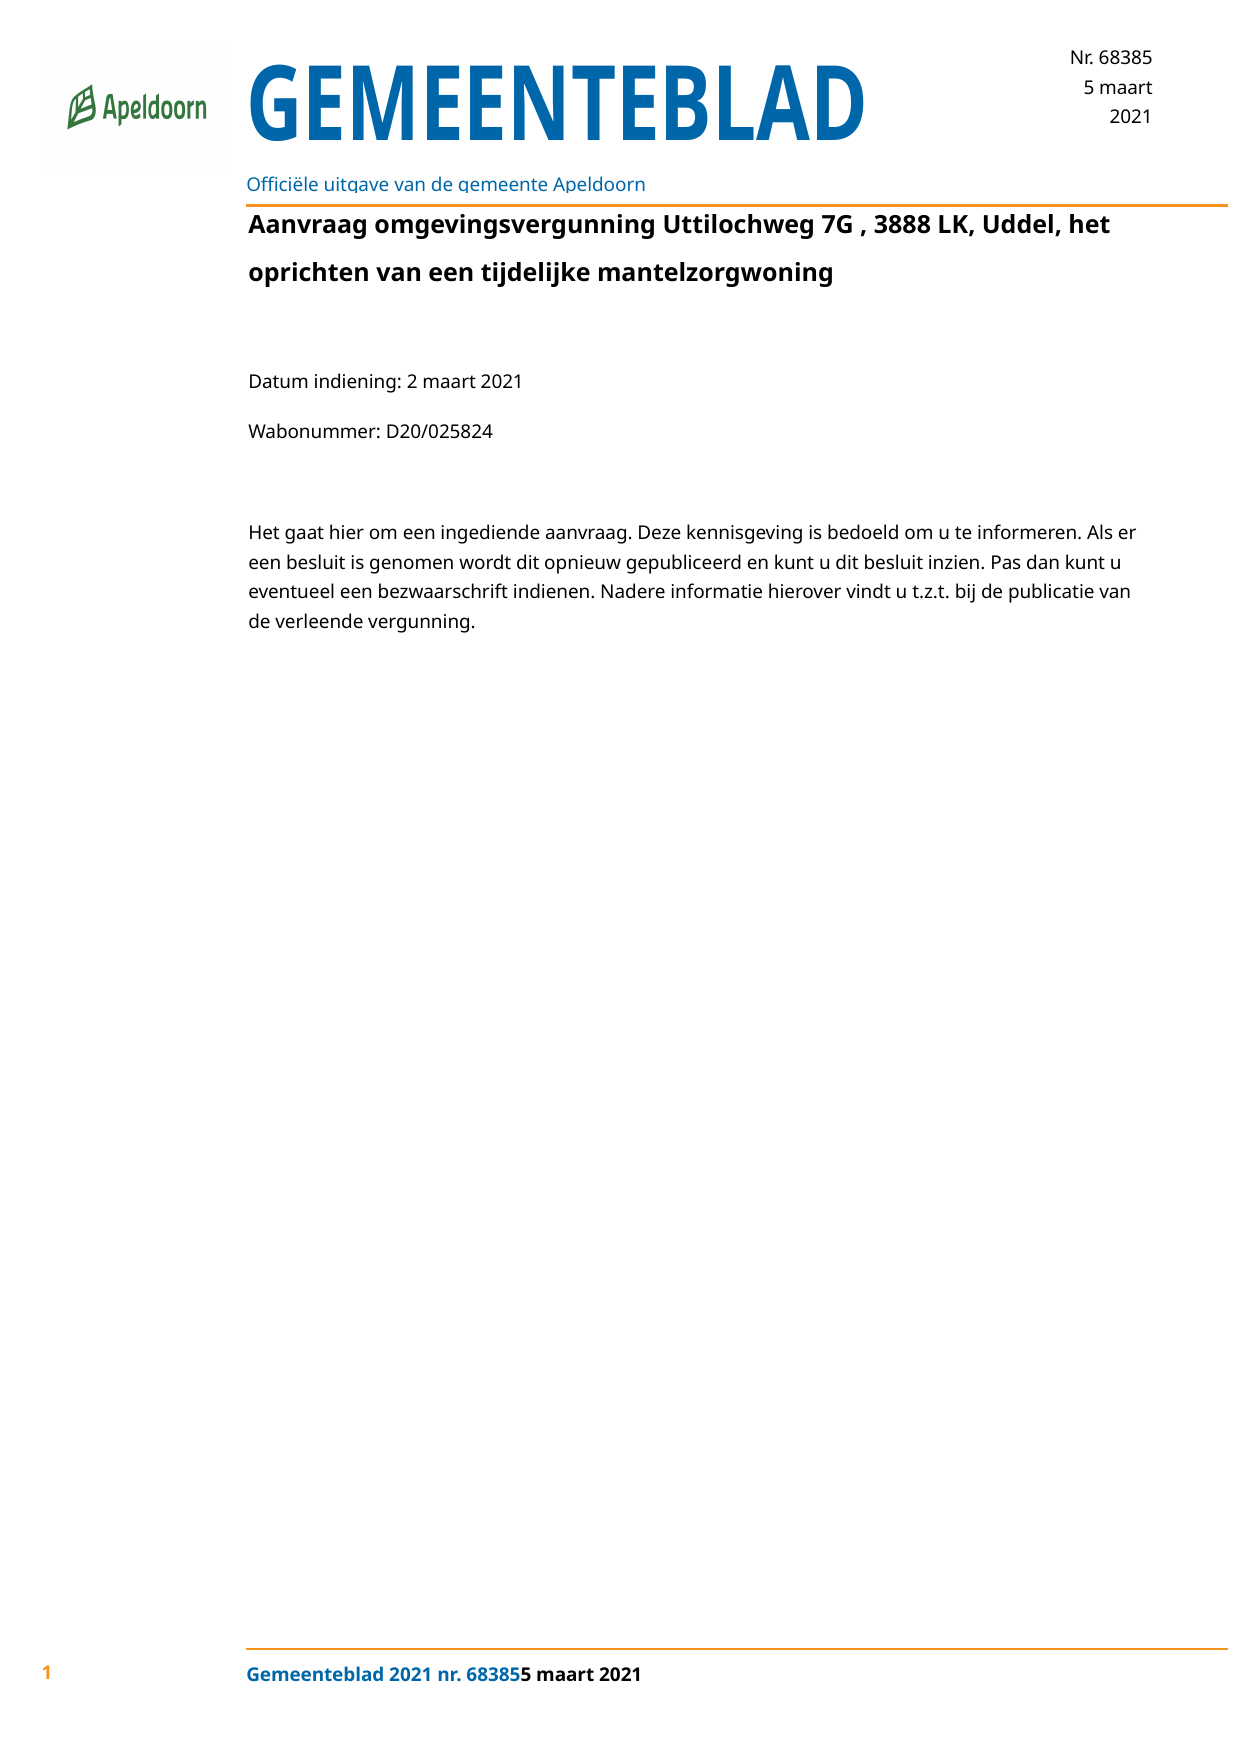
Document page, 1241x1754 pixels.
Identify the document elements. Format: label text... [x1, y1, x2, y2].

text Wabonummer: D20/025824 [248, 419, 1152, 444]
text Datum indiening: 2 maart 2021 [248, 368, 1152, 394]
text Aanvraag omgevingsvergunning Uttilochweg 7G , 3888 LK, Uddel, het oprichten van een tijdelijke mantelzorgwoning [248, 207, 1152, 288]
text Het gaat hier om een ingediende aanvraag. Deze kennisgeving is bedoeld om u te informeren. Als er een besluit is genomen wordt dit opnieuw gepubliceerd en kunt u dit besluit inzien. Pas dan kunt u eventueel een bezwaarschrift indienen. Nadere informatie hierover vindt u t.z.t. bij de publicatie van de verleende vergunning. [248, 519, 1152, 634]
picture [41, 47, 231, 172]
